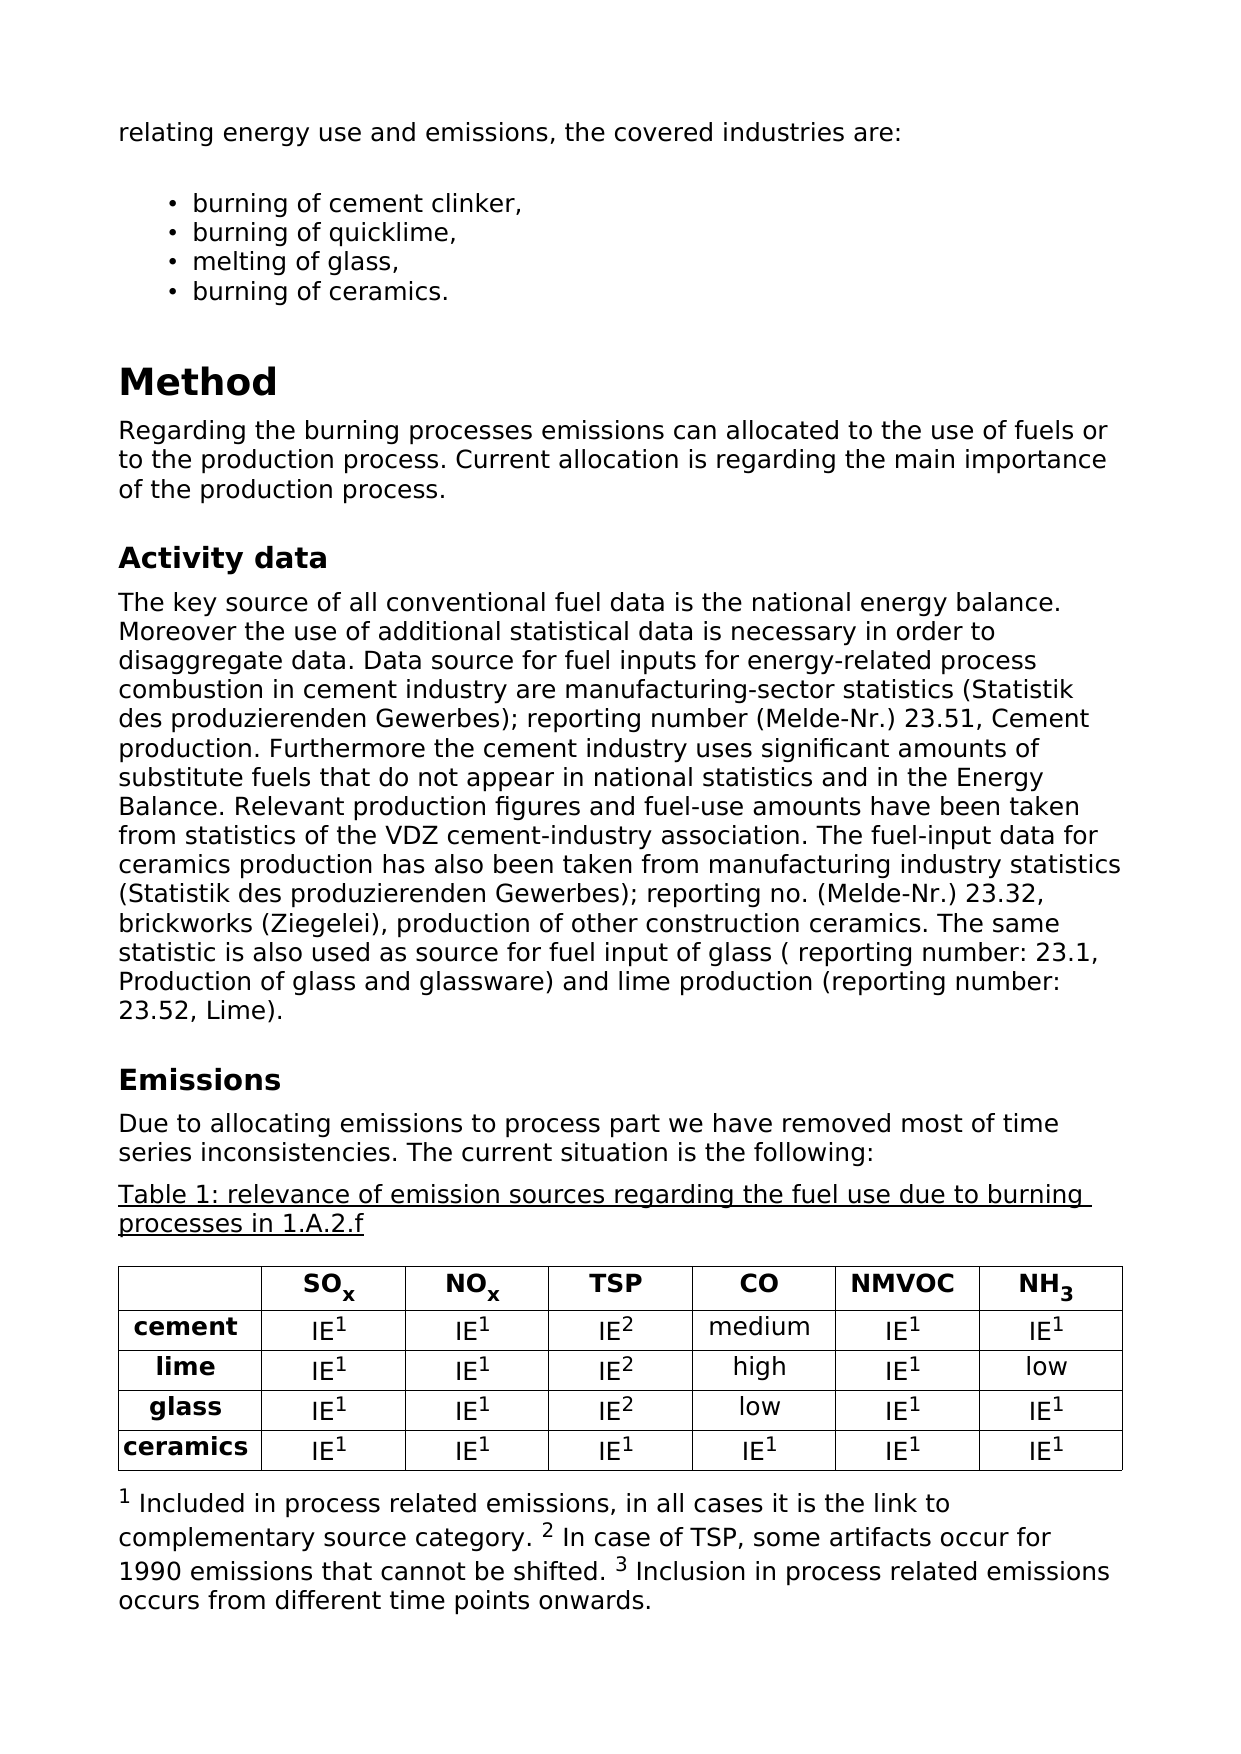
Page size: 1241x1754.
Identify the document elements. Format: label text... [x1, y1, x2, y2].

subtitle Emissions [118, 1063, 1122, 1097]
table_cell IE1 [980, 1391, 1122, 1429]
table_cell low [980, 1351, 1122, 1389]
table_cell lime [119, 1351, 261, 1389]
table_cell IE1 [406, 1351, 548, 1389]
table_cell IE2 [549, 1351, 692, 1389]
text The key source of all conventional fuel data is the national energy balance. Moreover the use of additional statistical data is necessary in order to disaggregate data. Data source for fuel inputs for energy-related process combustion in cement industry are manufacturing-sector statistics (Statistik des produzierenden Gewerbes); reporting number (Melde-Nr.) 23.51, Cement production. Furthermore the cement industry uses significant amounts of substitute fuels that do not appear in national statistics and in the Energy Balance. Relevant production figures and fuel-use amounts have been taken from statistics of the VDZ cement-industry association. The fuel-input data for ceramics production has also been taken from manufacturing industry statistics (Statistik des produzierenden Gewerbes); reporting no. (Melde-Nr.) 23.32, brickworks (Ziegelei), production of other construction ceramics. The same statistic is also used as source for fuel input of glass ( reporting number: 23.1, Production of glass and glassware) and lime production (reporting number: 23.52, Lime). [118, 588, 1122, 1026]
table_cell ceramics [119, 1431, 261, 1469]
table_cell IE1 [836, 1431, 979, 1469]
table_cell IE1 [262, 1351, 405, 1389]
table_cell IE1 [836, 1311, 979, 1349]
table_cell IE2 [549, 1311, 692, 1349]
text 1 Included in process related emissions, in all cases it is the link to complementary source category. 2 In case of TSP, some artifacts occur for 1990 emissions that cannot be shifted. 3 Inclusion in process related emissions occurs from different time points onwards. [118, 1484, 1122, 1616]
table_cell IE1 [262, 1431, 405, 1469]
table_cell IE1 [836, 1391, 979, 1429]
table_cell cement [119, 1311, 261, 1349]
text Regarding the burning processes emissions can allocated to the use of fuels or to the production process. Current allocation is regarding the main importance of the production process. [118, 417, 1122, 504]
table_cell IE1 [836, 1351, 979, 1389]
text relating energy use and emissions, the covered industries are: [118, 118, 1122, 147]
subtitle Activity data [118, 542, 1122, 576]
text Table 1: relevance of emission sources regarding the fuel use due to burning processes in 1.A.2.f [118, 1180, 1122, 1239]
table_header NMVOC [836, 1267, 979, 1309]
table_cell IE1 [262, 1391, 405, 1429]
list burning of quicklime, [177, 218, 1122, 248]
table_cell medium [693, 1311, 835, 1349]
text Due to allocating emissions to process part we have removed most of time series inconsistencies. The current situation is the following: [118, 1109, 1122, 1168]
table_header CO [693, 1267, 835, 1309]
table_cell IE1 [406, 1391, 548, 1429]
table_cell IE1 [262, 1311, 405, 1349]
list burning of cement clinker, [177, 189, 1122, 218]
table_cell IE1 [980, 1311, 1122, 1349]
table_cell IE1 [693, 1431, 835, 1469]
table_cell IE1 [980, 1431, 1122, 1469]
subtitle Method [118, 360, 1122, 404]
table_cell IE2 [549, 1391, 692, 1429]
table_header NH3 [980, 1267, 1122, 1309]
table_cell IE1 [406, 1311, 548, 1349]
list melting of glass, [177, 248, 1122, 277]
table_header [119, 1267, 261, 1309]
list burning of ceramics. [177, 277, 1122, 306]
table_header SOx [262, 1267, 405, 1309]
table_cell IE1 [549, 1431, 692, 1469]
table_cell glass [119, 1391, 261, 1429]
table_cell high [693, 1351, 835, 1389]
table_header TSP [549, 1267, 692, 1309]
table_cell IE1 [406, 1431, 548, 1469]
table_cell low [693, 1391, 835, 1429]
table_header NOx [406, 1267, 548, 1309]
